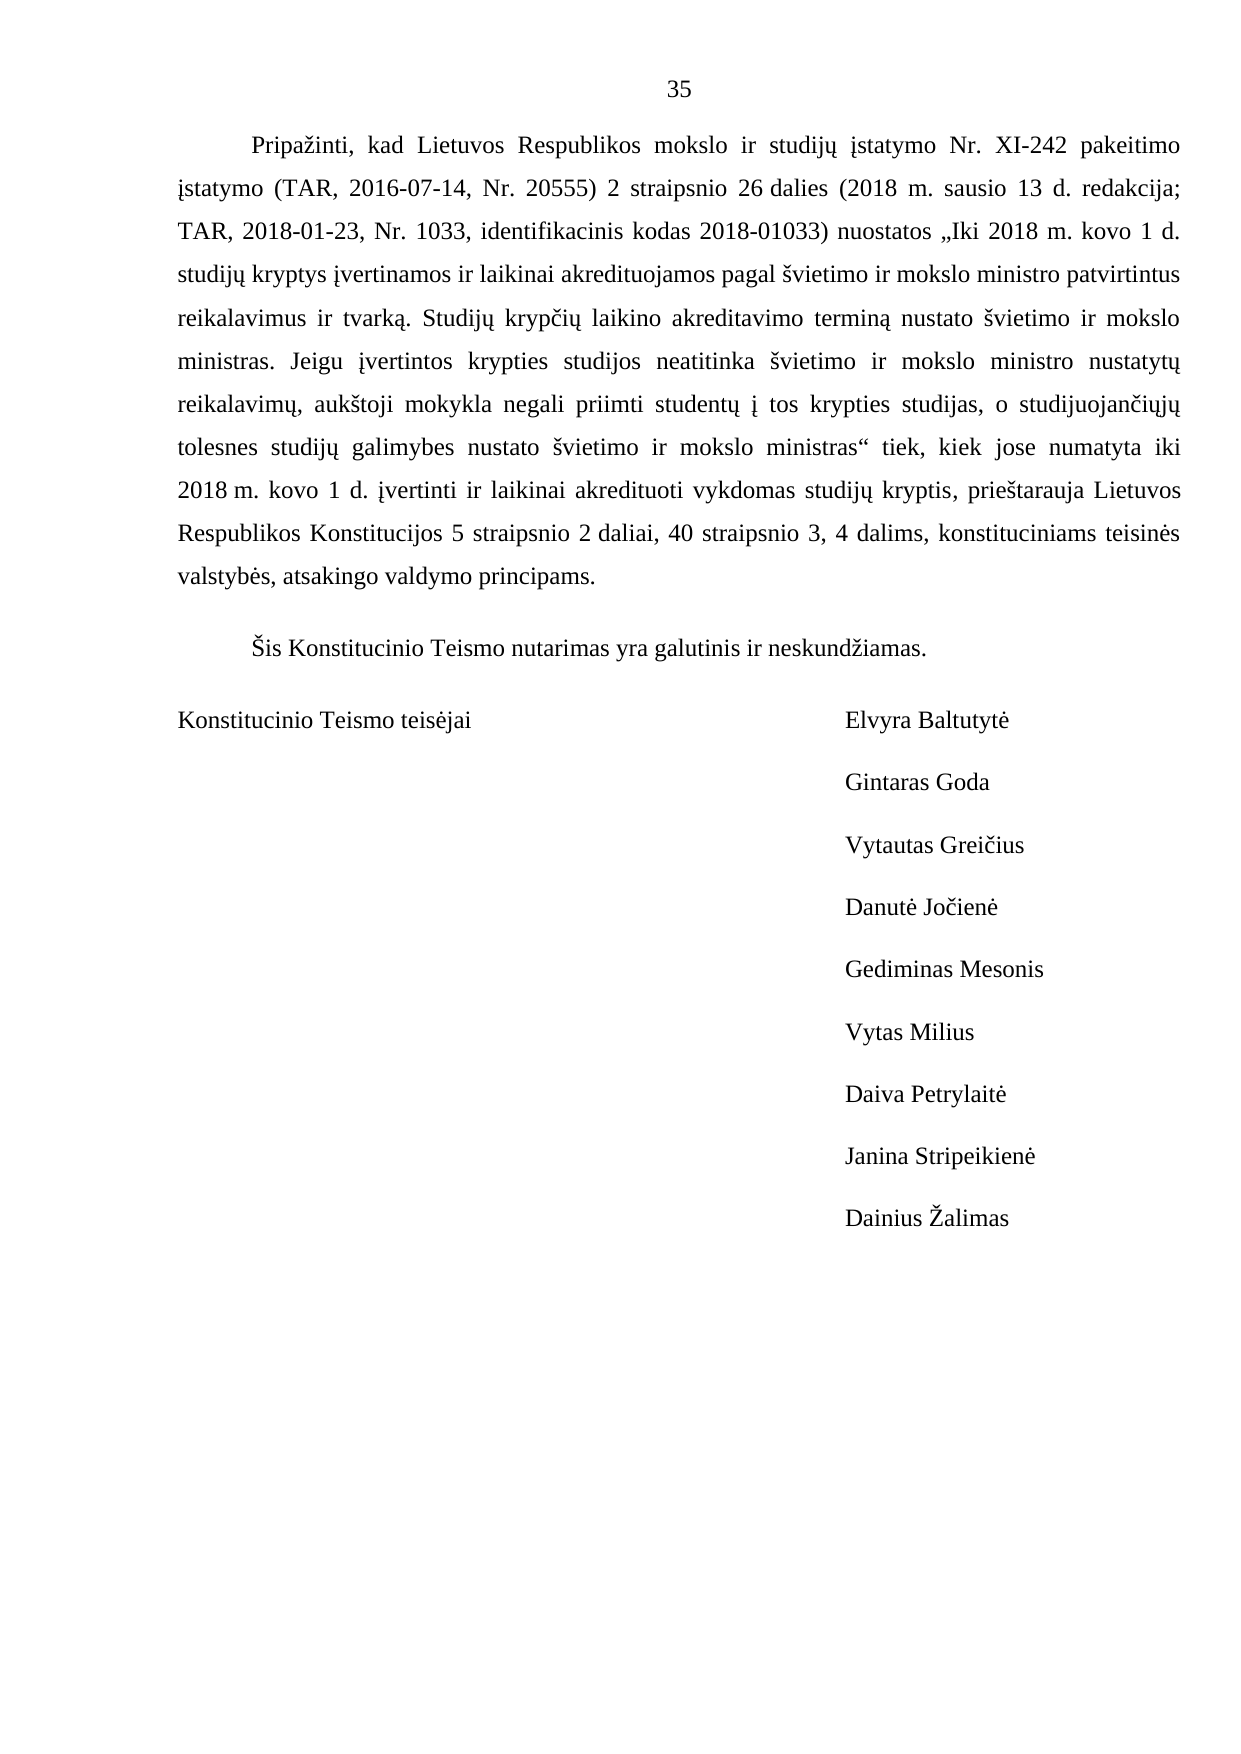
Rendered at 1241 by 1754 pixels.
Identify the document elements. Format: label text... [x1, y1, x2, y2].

text Konstitucinio Teismo teisėjai Elvyra Baltutytė [177, 705, 1181, 734]
text Daiva Petrylaitė [177, 1079, 1181, 1108]
text Dainius Žalimas [177, 1203, 1181, 1232]
text Janina Stripeikienė [177, 1141, 1181, 1170]
text Gintaras Goda [177, 767, 1181, 796]
text Gediminas Mesonis [177, 954, 1181, 983]
text Pripažinti, kad Lietuvos Respublikos mokslo ir studijų įstatymo Nr. XI-242 pakeitimo įstatymo (TAR, 2016-07-14, Nr. 20555) 2 straipsnio 26 dalies (2018 m. sausio 13 d. redakcija; TAR, 2018-01-23, Nr. 1033, identifikacinis kodas 2018-01033) nuostatos „Iki 2018 m. kovo 1 d. studijų kryptys įvertinamos ir laikinai akredituojamos pagal švietimo ir mokslo ministro patvirtintus reikalavimus ir tvarką. Studijų krypčių laikino akreditavimo terminą nustato švietimo ir mokslo ministras. Jeigu įvertintos krypties studijos neatitinka švietimo ir mokslo ministro nustatytų reikalavimų, aukštoji mokykla negali priimti studentų į tos krypties studijas, o studijuojančiųjų tolesnes studijų galimybes nustato švietimo ir mokslo ministras“ tiek, kiek jose numatyta iki 2018 m. kovo 1 d. įvertinti ir laikinai akredituoti vykdomas studijų kryptis, prieštarauja Lietuvos Respublikos Konstitucijos 5 straipsnio 2 daliai, 40 straipsnio 3, 4 dalims, konstituciniams teisinės valstybės, atsakingo valdymo principams. [177, 130, 1181, 590]
text Šis Konstitucinio Teismo nutarimas yra galutinis ir neskundžiamas. [177, 633, 1181, 662]
text Vytas Milius [177, 1017, 1181, 1045]
text Danutė Jočienė [177, 892, 1181, 921]
text Vytautas Greičius [177, 830, 1181, 858]
